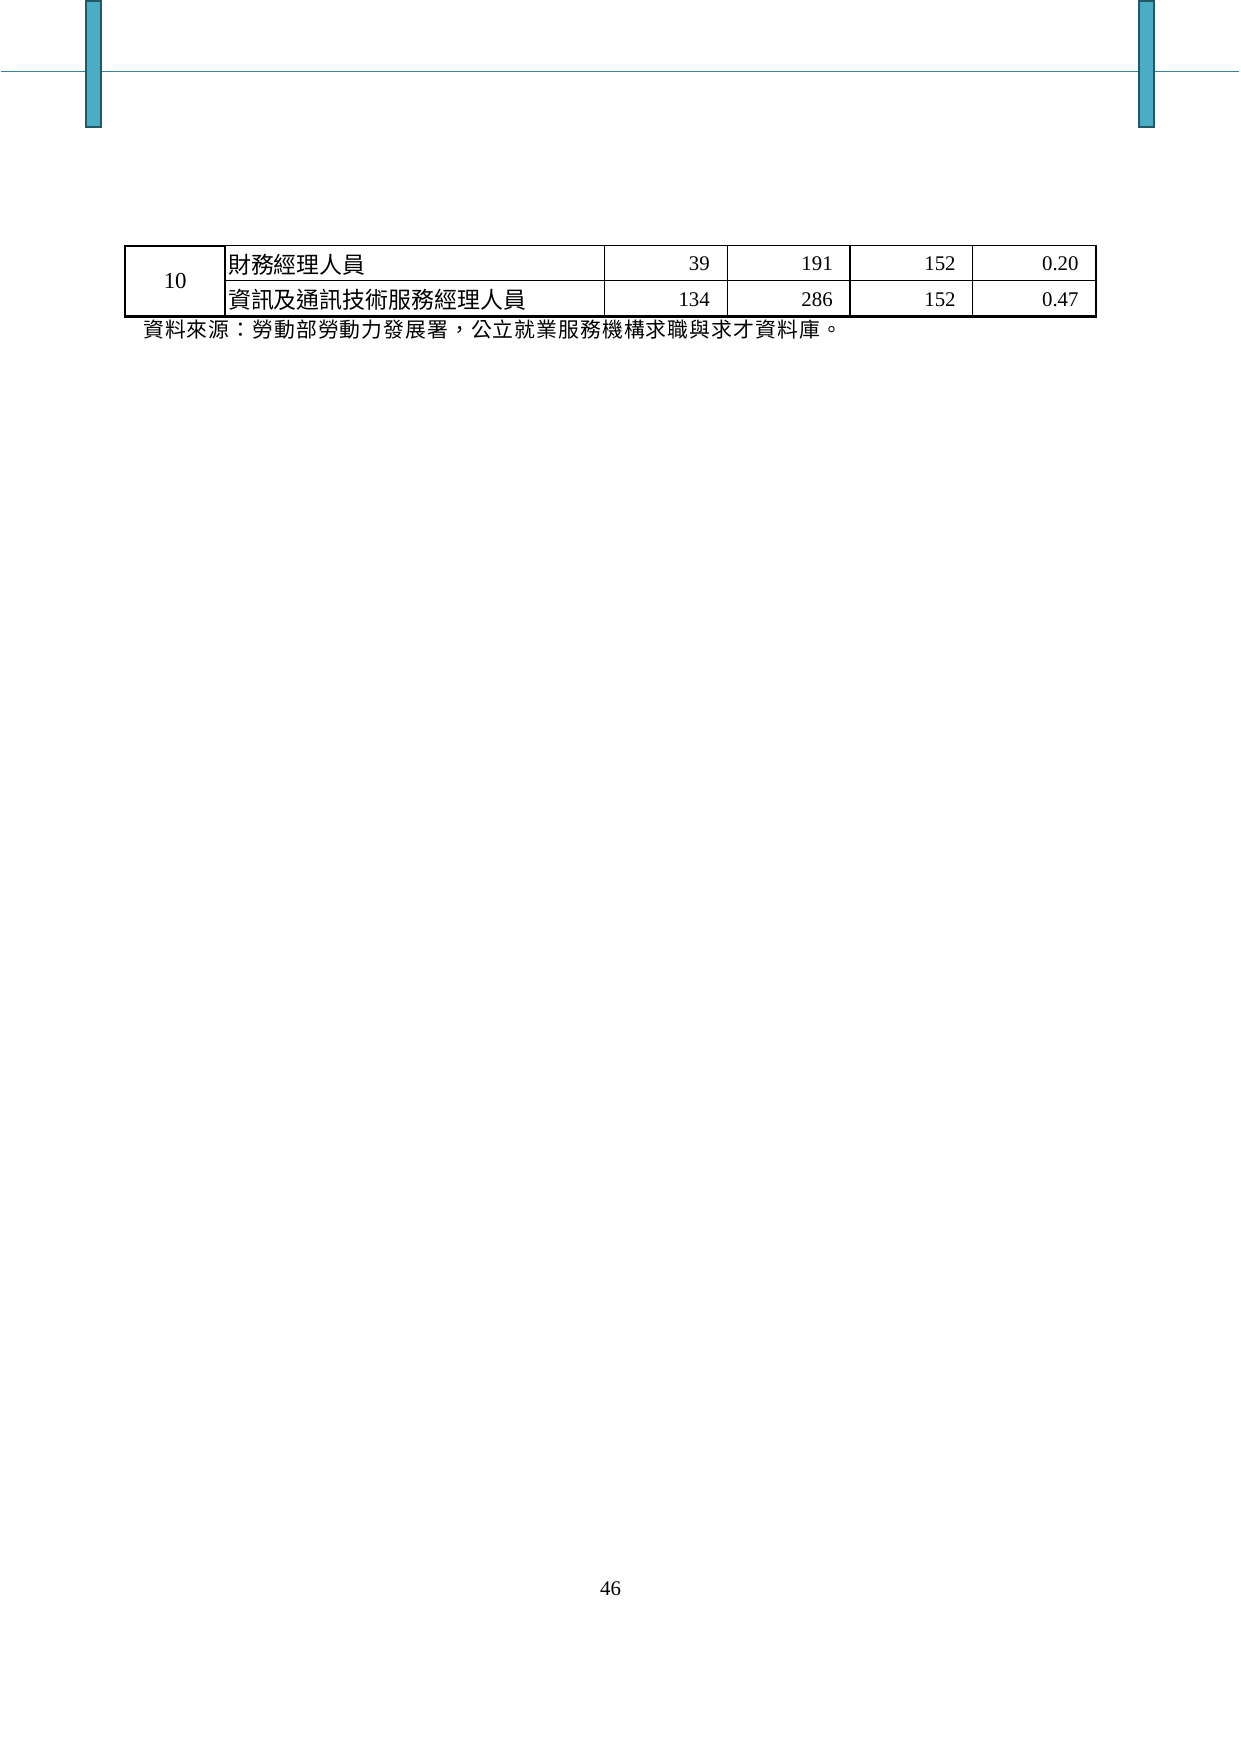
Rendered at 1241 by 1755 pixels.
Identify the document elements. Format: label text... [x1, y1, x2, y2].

table_cell 191 [728, 246, 849, 280]
table_cell 39 [605, 246, 727, 280]
table_cell 0.47 [973, 281, 1095, 315]
table_cell 0.20 [973, 246, 1095, 280]
table_cell 財務經理人員 [226, 246, 604, 280]
table_cell 資訊及通訊技術服務經理人員 [226, 281, 604, 315]
table_cell 152 [851, 246, 972, 280]
table_cell 134 [605, 281, 727, 315]
table_cell 152 [851, 281, 972, 315]
text 資料來源：勞動部勞動力發展署，公立就業服務機構求職與求才資料庫。 [143, 318, 1033, 342]
table_cell 286 [728, 281, 849, 315]
table_cell 10 [126, 247, 224, 315]
